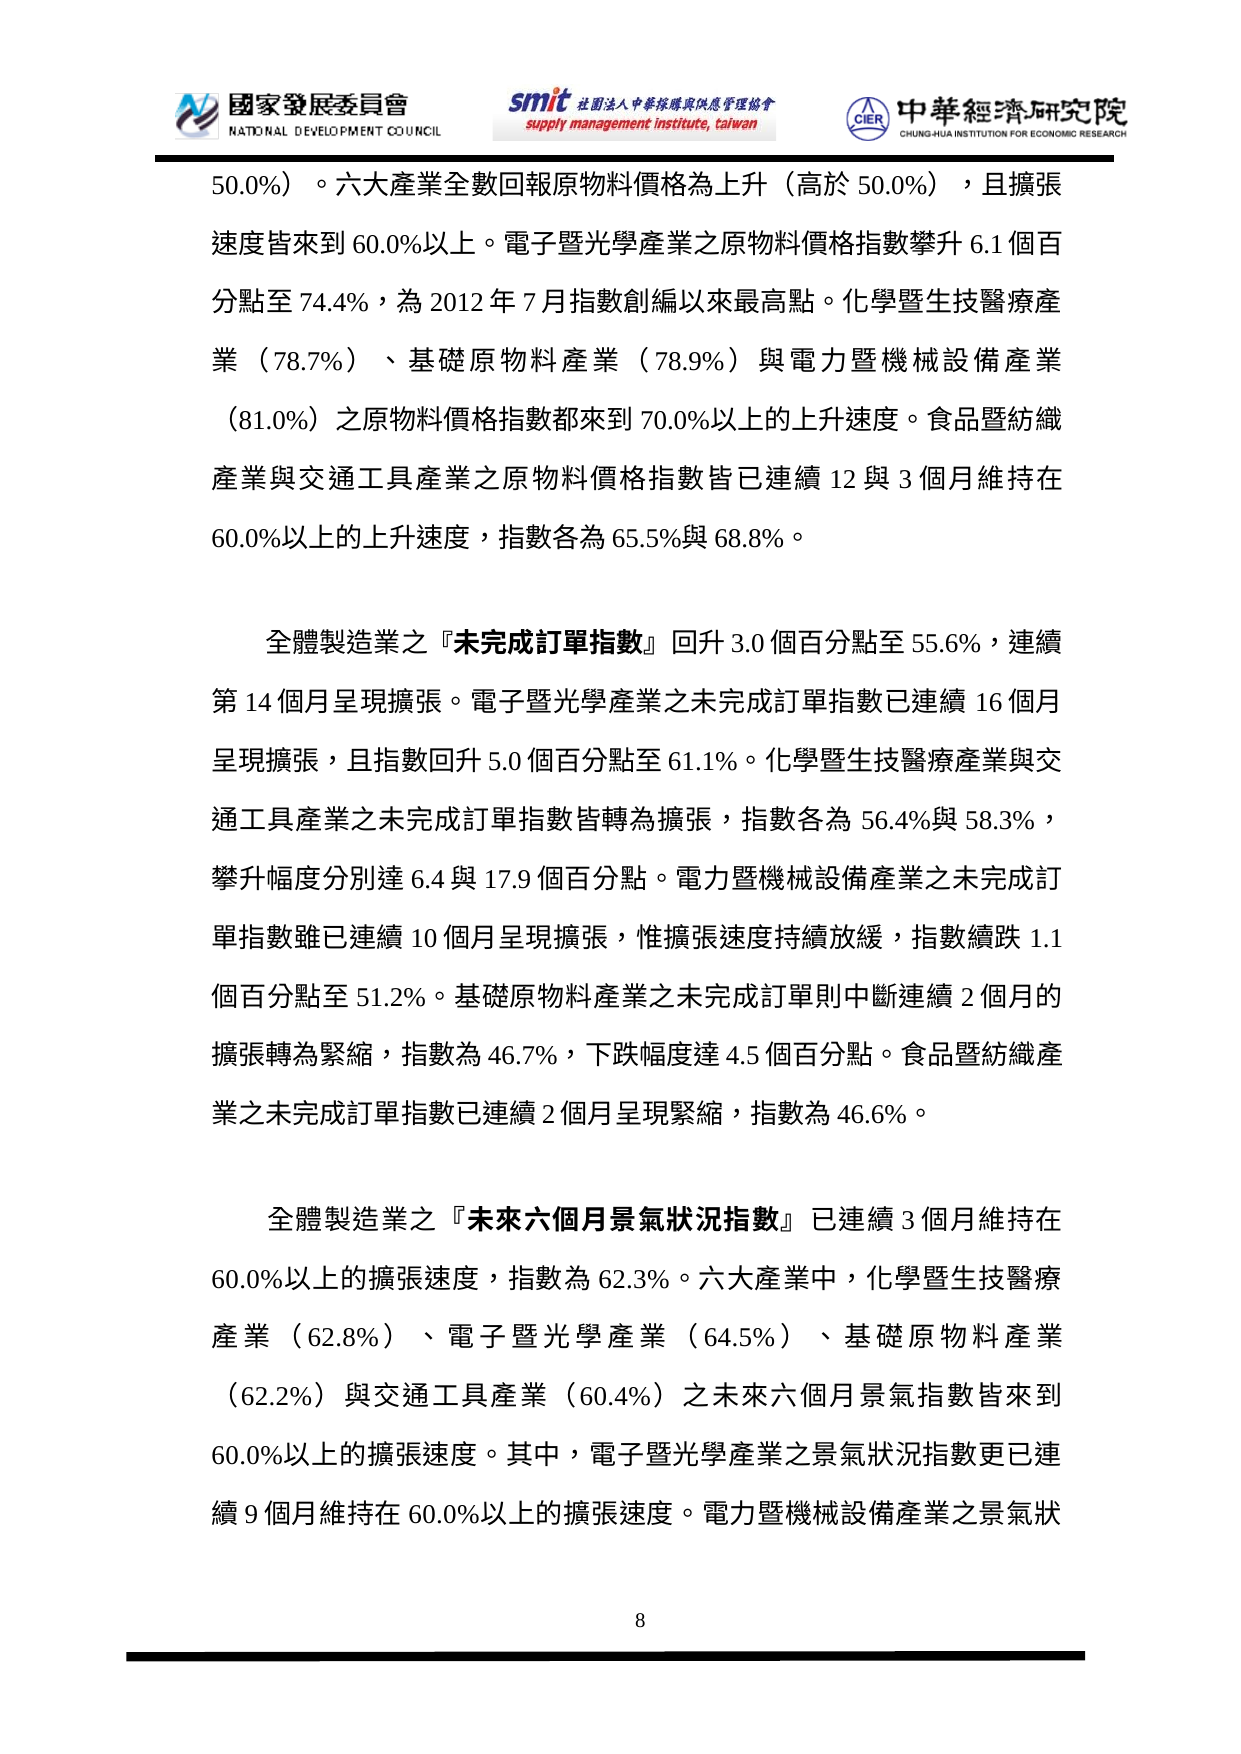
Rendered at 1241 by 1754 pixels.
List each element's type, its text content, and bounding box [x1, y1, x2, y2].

text 全體製造業之『未完成訂單指數』回升3.0個百分點至55.6%，連續第14個月呈現擴張。電子暨光學產業之未完成訂單指數已連續16個月呈現擴張，且指數回升5.0個百分點至61.1%。化學暨生技醫療產業與交通工具產業之未完成訂單指數皆轉為擴張，指數各為56.4%與58.3%，攀升幅度分別達6.4與17.9個百分點。電力暨機械設備產業之未完成訂單指數雖已連續10個月呈現擴張，惟擴張速度持續放緩，指數續跌1.1個百分點至51.2%。基礎原物料產業之未完成訂單則中斷連續2個月的擴張轉為緊縮，指數為46.7%，下跌幅度達4.5個百分點。食品暨紡織產業之未完成訂單指數已連續2個月呈現緊縮，指數為46.6%。 [211, 621, 1063, 1131]
text 全體製造業之『未來六個月景氣狀況指數』已連續3個月維持在60.0%以上的擴張速度，指數為62.3%。六大產業中，化學暨生技醫療產業（62.8%）、電子暨光學產業（64.5%）、基礎原物料產業（62.2%）與交通工具產業（60.4%）之未來六個月景氣指數皆來到60.0%以上的擴張速度。其中，電子暨光學產業之景氣狀況指數更已連續9個月維持在60.0%以上的擴張速度。電力暨機械設備產業之景氣狀 [211, 1198, 1063, 1531]
picture [831, 80, 1141, 158]
picture [492, 84, 777, 141]
picture [175, 81, 463, 155]
text 50.0%）。六大產業全數回報原物料價格為上升（高於50.0%），且擴張速度皆來到60.0%以上。電子暨光學產業之原物料價格指數攀升6.1個百分點至74.4%，為2012年7月指數創編以來最高點。化學暨生技醫療產業（78.7%）、基礎原物料產業（78.9%）與電力暨機械設備產業（81.0%）之原物料價格指數都來到70.0%以上的上升速度。食品暨紡織產業與交通工具產業之原物料價格指數皆已連續12與3個月維持在60.0%以上的上升速度，指數各為65.5%與68.8%。 [211, 163, 1063, 555]
